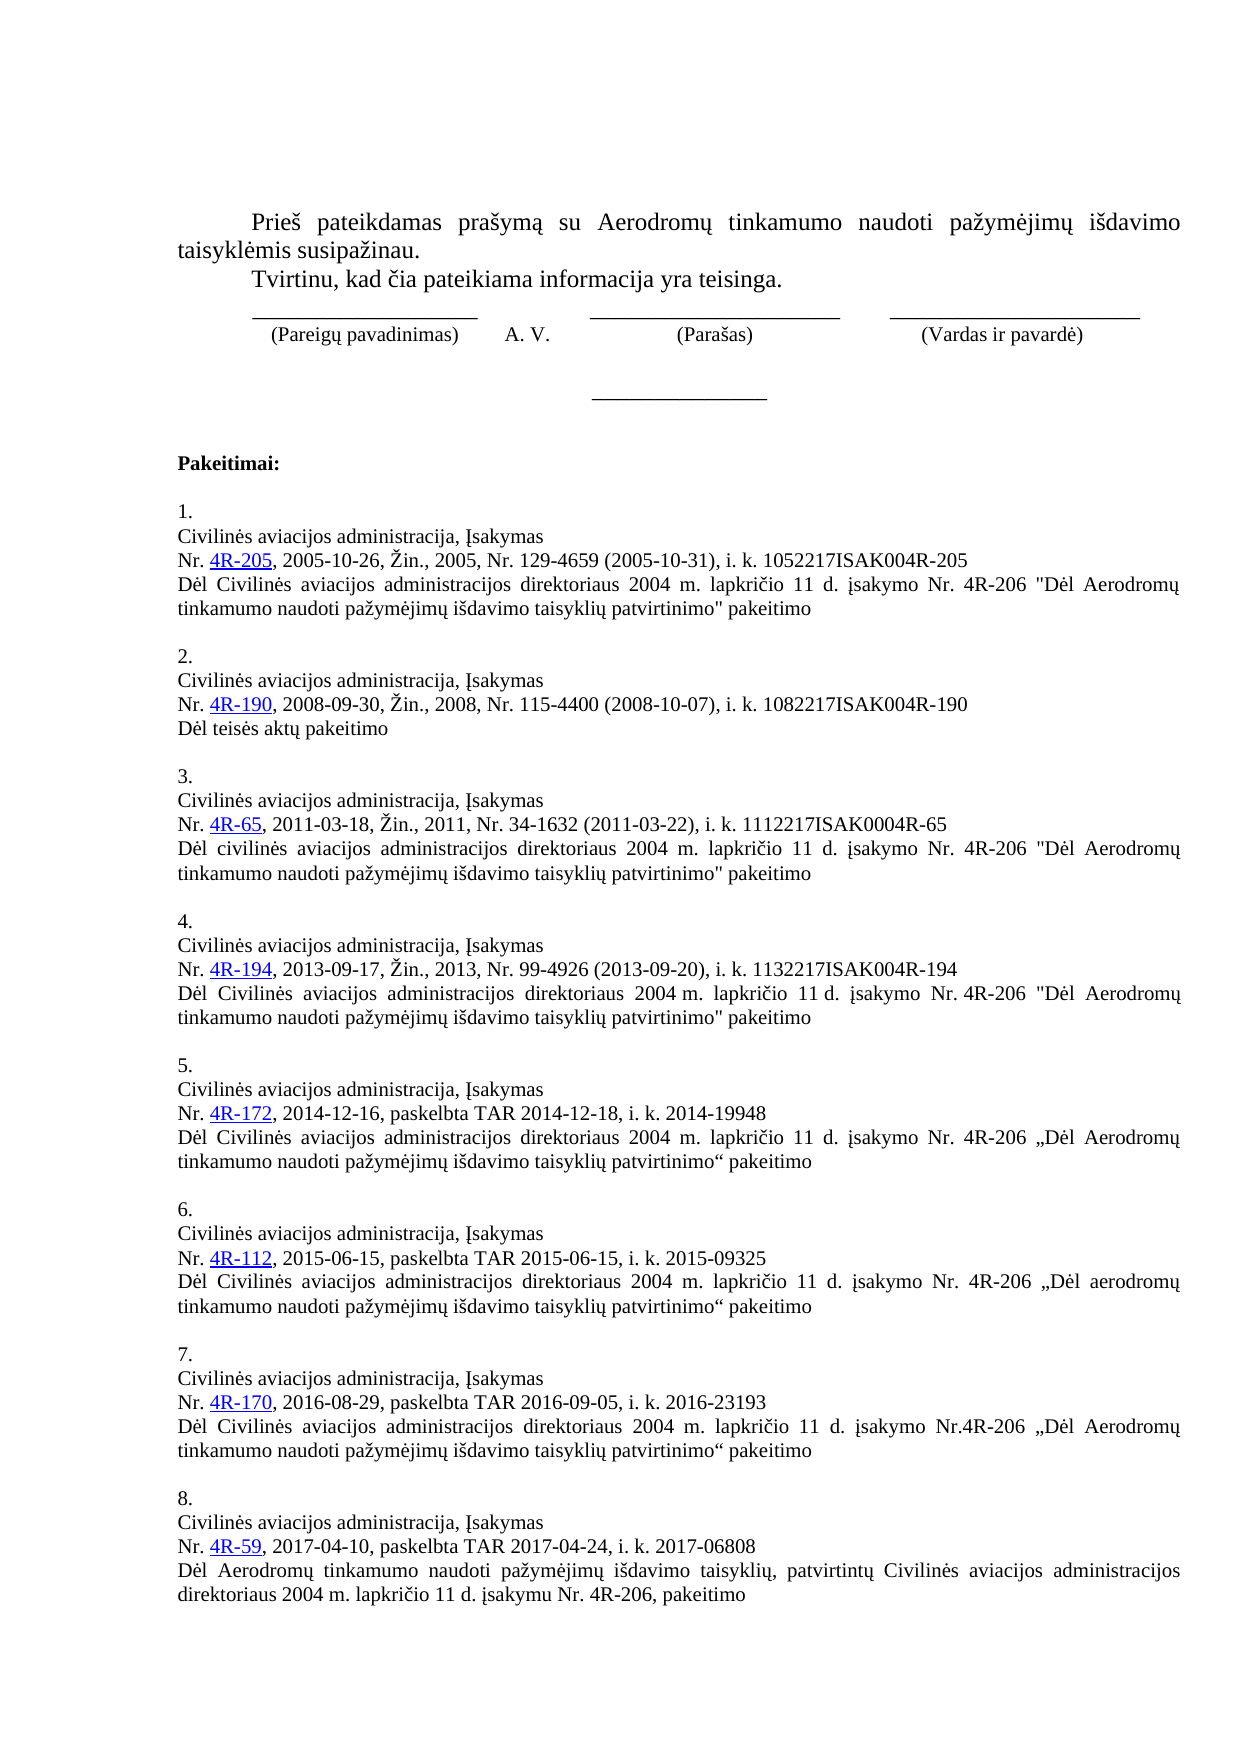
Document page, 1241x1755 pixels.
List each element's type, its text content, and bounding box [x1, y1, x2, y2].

text Nr. 4R-205, 2005-10-26, Žin., 2005, Nr. 129-4659 (2005-10-31), i. k. 1052217ISAK004R-205 [177, 548, 1181, 572]
text Dėl teisės aktų pakeitimo [177, 716, 1181, 740]
text Dėl Civilinės aviacijos administracijos direktoriaus 2004 m. lapkričio 11 d. įsakymo Nr.4R-206 „Dėl Aerodromų tinkamumo naudoti pažymėjimų išdavimo taisyklių patvirtinimo“ pakeitimo [177, 1414, 1181, 1462]
text Civilinės aviacijos administracija, Įsakymas [177, 1221, 1181, 1245]
text __________________ ____________________ ____________________ [252, 293, 1181, 322]
text 6. [177, 1197, 1181, 1221]
text Pakeitimai: [177, 451, 1181, 475]
text Dėl civilinės aviacijos administracijos direktoriaus 2004 m. lapkričio 11 d. įsakymo Nr. 4R-206 "Dėl Aerodromų tinkamumo naudoti pažymėjimų išdavimo taisyklių patvirtinimo" pakeitimo [177, 836, 1181, 884]
text Civilinės aviacijos administracija, Įsakymas [177, 1077, 1181, 1101]
text 7. [177, 1342, 1181, 1366]
text Civilinės aviacijos administracija, Įsakymas [177, 668, 1181, 692]
text 5. [177, 1053, 1181, 1077]
text Dėl Civilinės aviacijos administracijos direktoriaus 2004 m. lapkričio 11 d. įsakymo Nr. 4R-206 "Dėl Aerodromų tinkamumo naudoti pažymėjimų išdavimo taisyklių patvirtinimo" pakeitimo [177, 572, 1181, 620]
text Civilinės aviacijos administracija, Įsakymas [177, 1510, 1181, 1534]
text Dėl Civilinės aviacijos administracijos direktoriaus 2004 m. lapkričio 11 d. įsakymo Nr. 4R-206 „Dėl aerodromų tinkamumo naudoti pažymėjimų išdavimo taisyklių patvirtinimo“ pakeitimo [177, 1269, 1181, 1318]
text 1. [177, 499, 1181, 523]
text 8. [177, 1486, 1181, 1510]
text Nr. 4R-112, 2015-06-15, paskelbta TAR 2015-06-15, i. k. 2015-09325 [177, 1245, 1181, 1269]
text Tvirtinu, kad čia pateikiama informacija yra teisinga. [177, 264, 1181, 293]
text Civilinės aviacijos administracija, Įsakymas [177, 788, 1181, 812]
text Nr. 4R-59, 2017-04-10, paskelbta TAR 2017-04-24, i. k. 2017-06808 [177, 1534, 1181, 1558]
text Nr. 4R-170, 2016-08-29, paskelbta TAR 2016-09-05, i. k. 2016-23193 [177, 1390, 1181, 1414]
text 2. [177, 644, 1181, 668]
text Prieš pateikdamas prašymą su Aerodromų tinkamumo naudoti pažymėjimų išdavimo taisyklėmis susipažinau. [177, 207, 1181, 264]
text 3. [177, 764, 1181, 788]
text Dėl Civilinės aviacijos administracijos direktoriaus 2004 m. lapkričio 11 d. įsakymo Nr. 4R-206 „Dėl Aerodromų tinkamumo naudoti pažymėjimų išdavimo taisyklių patvirtinimo“ pakeitimo [177, 1125, 1181, 1173]
text Nr. 4R-190, 2008-09-30, Žin., 2008, Nr. 115-4400 (2008-10-07), i. k. 1082217ISAK004R-190 [177, 692, 1181, 716]
text 4. [177, 908, 1181, 933]
text (Pareigų pavadinimas) A. V. (Parašas) (Vardas ir pavardė) [177, 322, 1181, 346]
text Dėl Aerodromų tinkamumo naudoti pažymėjimų išdavimo taisyklių, patvirtintų Civilinės aviacijos administracijos direktoriaus 2004 m. lapkričio 11 d. įsakymu Nr. 4R-206, pakeitimo [177, 1558, 1181, 1606]
text Nr. 4R-172, 2014-12-16, paskelbta TAR 2014-12-18, i. k. 2014-19948 [177, 1101, 1181, 1125]
text Nr. 4R-65, 2011-03-18, Žin., 2011, Nr. 34-1632 (2011-03-22), i. k. 1112217ISAK0004R-65 [177, 812, 1181, 836]
text Civilinės aviacijos administracija, Įsakymas [177, 933, 1181, 957]
text Nr. 4R-194, 2013-09-17, Žin., 2013, Nr. 99-4926 (2013-09-20), i. k. 1132217ISAK004R-194 [177, 957, 1181, 981]
text Dėl Civilinės aviacijos administracijos direktoriaus 2004 m. lapkričio 11 d. įsakymo Nr. 4R-206 "Dėl Aerodromų tinkamumo naudoti pažymėjimų išdavimo taisyklių patvirtinimo" pakeitimo [177, 981, 1181, 1029]
text ______________ [177, 374, 1181, 403]
text Civilinės aviacijos administracija, Įsakymas [177, 523, 1181, 548]
text Civilinės aviacijos administracija, Įsakymas [177, 1366, 1181, 1390]
